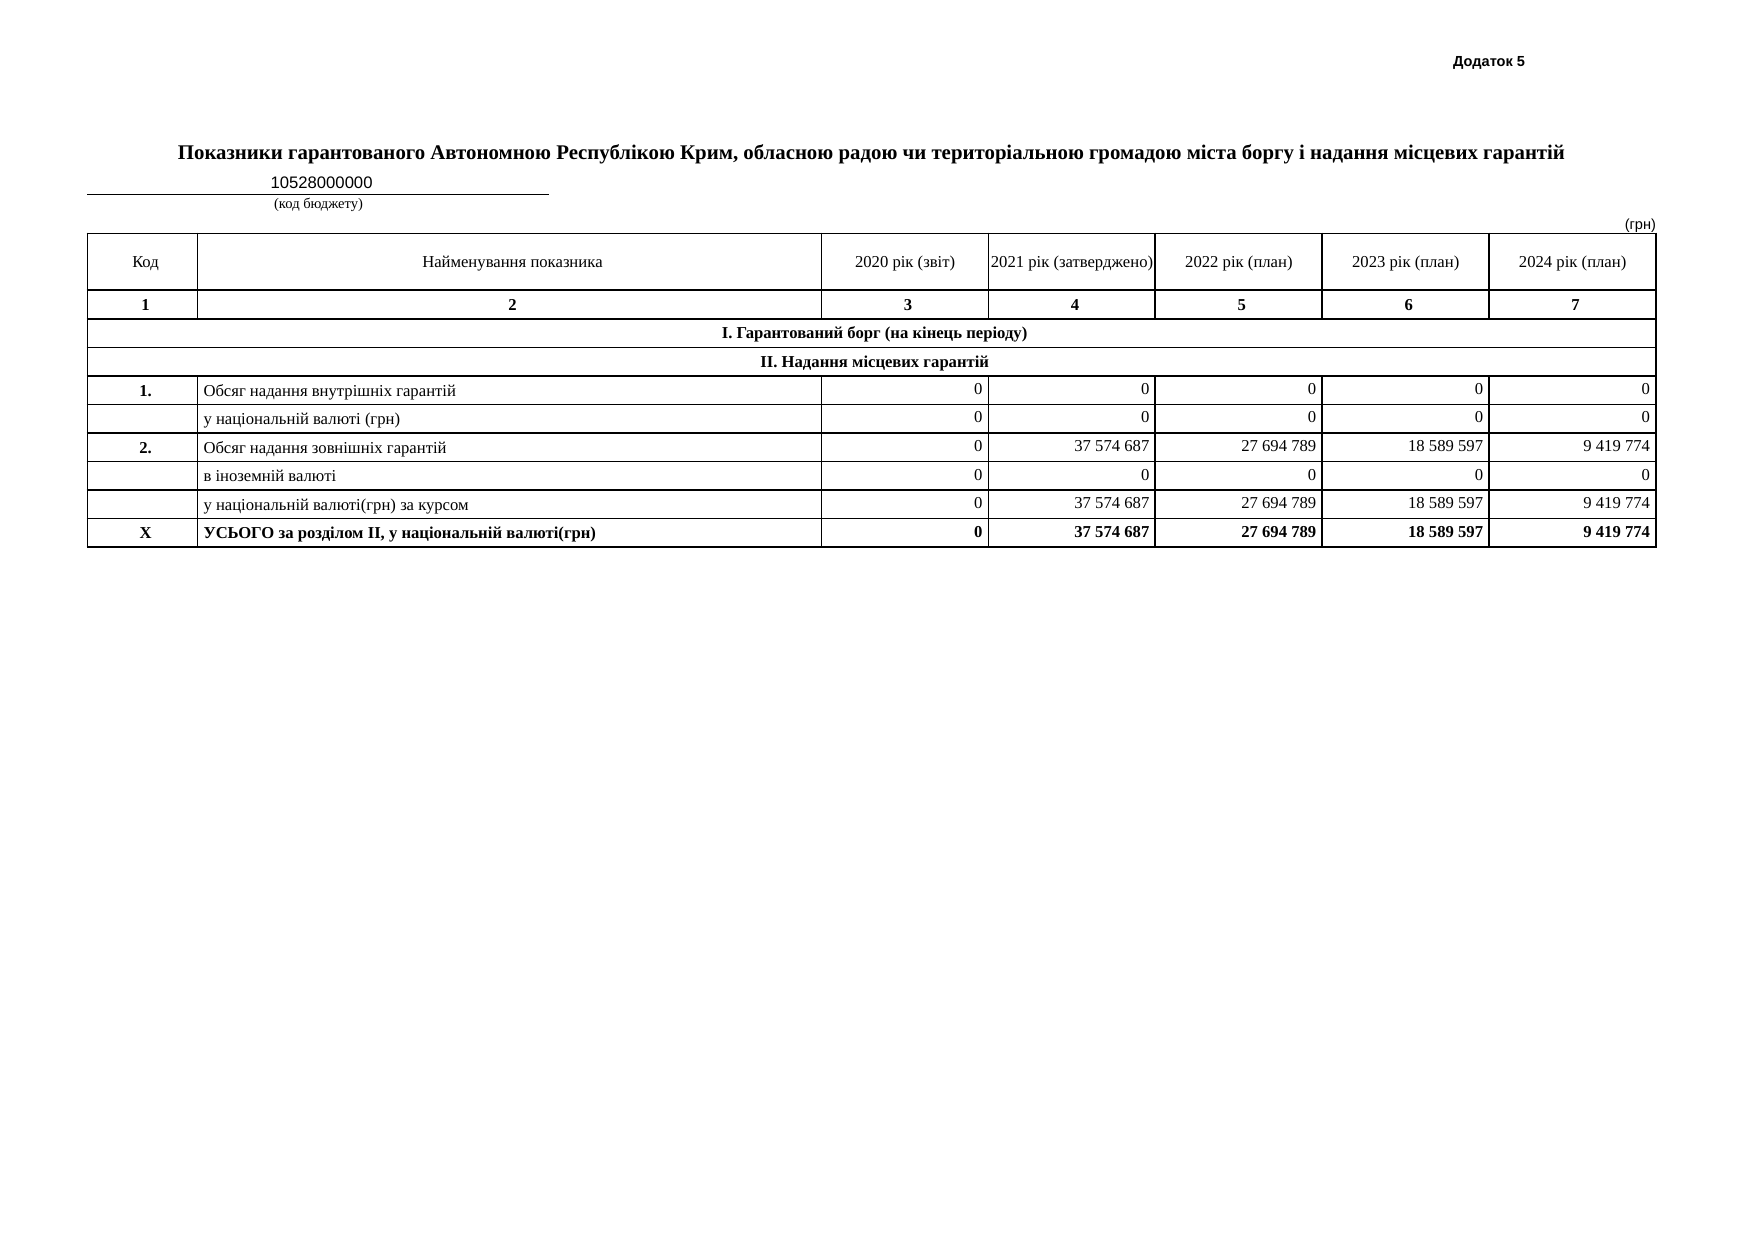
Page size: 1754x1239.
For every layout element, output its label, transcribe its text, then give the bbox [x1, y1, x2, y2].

table_cell в іноземній валюті [198, 462, 821, 489]
table_cell 2. [88, 434, 197, 461]
table_cell [549, 76, 821, 96]
table_cell 0 [822, 462, 988, 489]
table_header [549, 0, 821, 46]
table_cell І. Гарантований борг (на кінець періоду) [88, 320, 1655, 346]
table_cell 0 [1490, 377, 1655, 403]
table_cell у національній валюті(грн) за курсом [198, 491, 821, 518]
table_cell [1155, 96, 1322, 133]
table_cell 9 419 774 [1490, 519, 1655, 546]
table_cell 10528000000 [87, 171, 549, 193]
table_cell 1 [88, 291, 197, 318]
table_cell X [88, 519, 197, 546]
table_cell [1322, 96, 1656, 133]
table_cell [1656, 46, 1753, 76]
table_cell 0 [822, 491, 988, 518]
table_cell у національній валюті (грн) [198, 405, 821, 432]
table_header [197, 0, 549, 46]
table_cell [0, 233, 87, 289]
table_cell 2022 рік (план) [1156, 234, 1321, 289]
table_cell [1657, 432, 1753, 461]
table_cell [1155, 194, 1322, 232]
table_cell 37 574 687 [989, 491, 1154, 518]
table_cell [197, 46, 549, 76]
table_cell [1322, 171, 1489, 193]
table_cell 0 [822, 434, 988, 461]
table_cell [988, 96, 1155, 133]
table_cell [821, 96, 988, 133]
table_cell [0, 461, 87, 489]
table_cell 18 589 597 [1323, 519, 1488, 546]
table_cell 5 [1156, 291, 1321, 318]
table_cell 9 419 774 [1490, 491, 1655, 518]
table_cell 9 419 774 [1490, 434, 1655, 461]
table_cell [1155, 46, 1322, 76]
table_cell [821, 171, 988, 193]
table_cell [1656, 76, 1753, 96]
table_cell [0, 518, 87, 546]
table_cell 0 [1323, 405, 1488, 432]
table_cell 27 694 789 [1156, 491, 1321, 518]
table_cell 6 [1323, 291, 1488, 318]
table_cell Код [88, 234, 197, 289]
table_cell [1656, 171, 1753, 193]
table_cell 0 [1156, 405, 1321, 432]
table_cell 2023 рік (план) [1323, 234, 1488, 289]
table_cell [1657, 289, 1753, 318]
table_cell [821, 76, 988, 96]
table_header [1489, 0, 1656, 46]
table_cell [821, 194, 988, 232]
table_cell 0 [1490, 462, 1655, 489]
table_cell 0 [989, 405, 1154, 432]
table_cell [0, 432, 87, 461]
table_cell 2021 рік (затверджено) [989, 234, 1154, 289]
table_cell 37 574 687 [989, 434, 1154, 461]
table_cell [549, 46, 821, 76]
table_cell [549, 194, 821, 232]
table_cell 0 [1490, 405, 1655, 432]
table_cell 2 [198, 291, 821, 318]
table_cell [0, 96, 87, 133]
table_cell 0 [1156, 462, 1321, 489]
table_cell [0, 76, 87, 96]
table_header [821, 0, 988, 46]
table_cell [1155, 76, 1322, 96]
table_cell [988, 76, 1155, 96]
table_cell [988, 194, 1155, 232]
table_cell 1. [88, 377, 197, 403]
table_cell 0 [989, 377, 1154, 403]
table_cell [1657, 233, 1753, 289]
table_cell (грн) [1489, 194, 1656, 232]
table_cell [197, 96, 549, 133]
table_cell ІI. Надання місцевих гарантій [88, 348, 1655, 375]
table_header [1656, 0, 1753, 46]
table_cell [1322, 76, 1656, 96]
table_cell 18 589 597 [1323, 491, 1488, 518]
table_cell 4 [989, 291, 1154, 318]
table_cell [1657, 461, 1753, 489]
table_cell [0, 489, 87, 518]
table_cell [88, 462, 197, 489]
table_cell [87, 96, 197, 133]
table_cell 27 694 789 [1156, 434, 1321, 461]
table_cell Найменування показника [198, 234, 821, 289]
table_cell Обсяг надання внутрішніх гарантій [198, 377, 821, 403]
table_cell 7 [1490, 291, 1655, 318]
table_cell 37 574 687 [989, 519, 1154, 546]
table_cell Показники гарантованого Автономною Республікою Крим, обласною радою чи територіальною громадою міста боргу і надання місцевих гарантій [87, 134, 1656, 171]
table_cell [1656, 96, 1753, 133]
table_cell [821, 46, 988, 76]
table_cell 3 [822, 291, 988, 318]
table_cell [1489, 171, 1656, 193]
table_cell [0, 194, 87, 232]
table_cell [1657, 346, 1753, 375]
table_cell (код бюджету) [87, 195, 549, 232]
table_header [0, 0, 87, 46]
table_cell [549, 96, 821, 133]
table_cell [88, 405, 197, 432]
table_cell [1657, 318, 1753, 346]
table_cell 2020 рік (звіт) [822, 234, 988, 289]
table_cell Обсяг надання зовнішніх гарантій [198, 434, 821, 461]
table_cell [0, 171, 87, 193]
table_cell [988, 171, 1155, 193]
table_cell [1657, 518, 1753, 546]
table_cell [0, 134, 87, 171]
table_header [1155, 0, 1322, 46]
table_cell УСЬОГО за розділом IІ, у національній валюті(грн) [198, 519, 821, 546]
table_cell 27 694 789 [1156, 519, 1321, 546]
table_cell 0 [989, 462, 1154, 489]
table_cell [1322, 194, 1489, 232]
table_cell [1155, 171, 1322, 193]
table_cell [0, 289, 87, 318]
table_cell [0, 346, 87, 375]
table_cell [0, 375, 87, 403]
table_cell [549, 171, 821, 193]
table_header [988, 0, 1155, 46]
table_cell 18 589 597 [1323, 434, 1488, 461]
table_cell [988, 46, 1155, 76]
table_cell [0, 318, 87, 346]
table_cell 0 [1323, 462, 1488, 489]
table_cell 0 [822, 405, 988, 432]
table_cell [1657, 404, 1753, 432]
table_cell 0 [1156, 377, 1321, 403]
table_cell [0, 46, 87, 76]
table_cell [87, 76, 197, 96]
table_cell [87, 46, 197, 76]
table_cell 2024 рік (план) [1490, 234, 1655, 289]
table_cell 0 [822, 519, 988, 546]
table_cell 0 [1323, 377, 1488, 403]
table_cell [88, 491, 197, 518]
table_header [1322, 0, 1489, 46]
table_cell [0, 404, 87, 432]
table_cell Додаток 5 [1322, 46, 1656, 76]
table_cell [197, 76, 549, 96]
table_cell 0 [822, 377, 988, 403]
table_cell [1656, 194, 1753, 232]
table_cell [1656, 134, 1753, 171]
table_cell [1657, 375, 1753, 403]
table_cell [1657, 489, 1753, 518]
table_header [87, 0, 197, 46]
